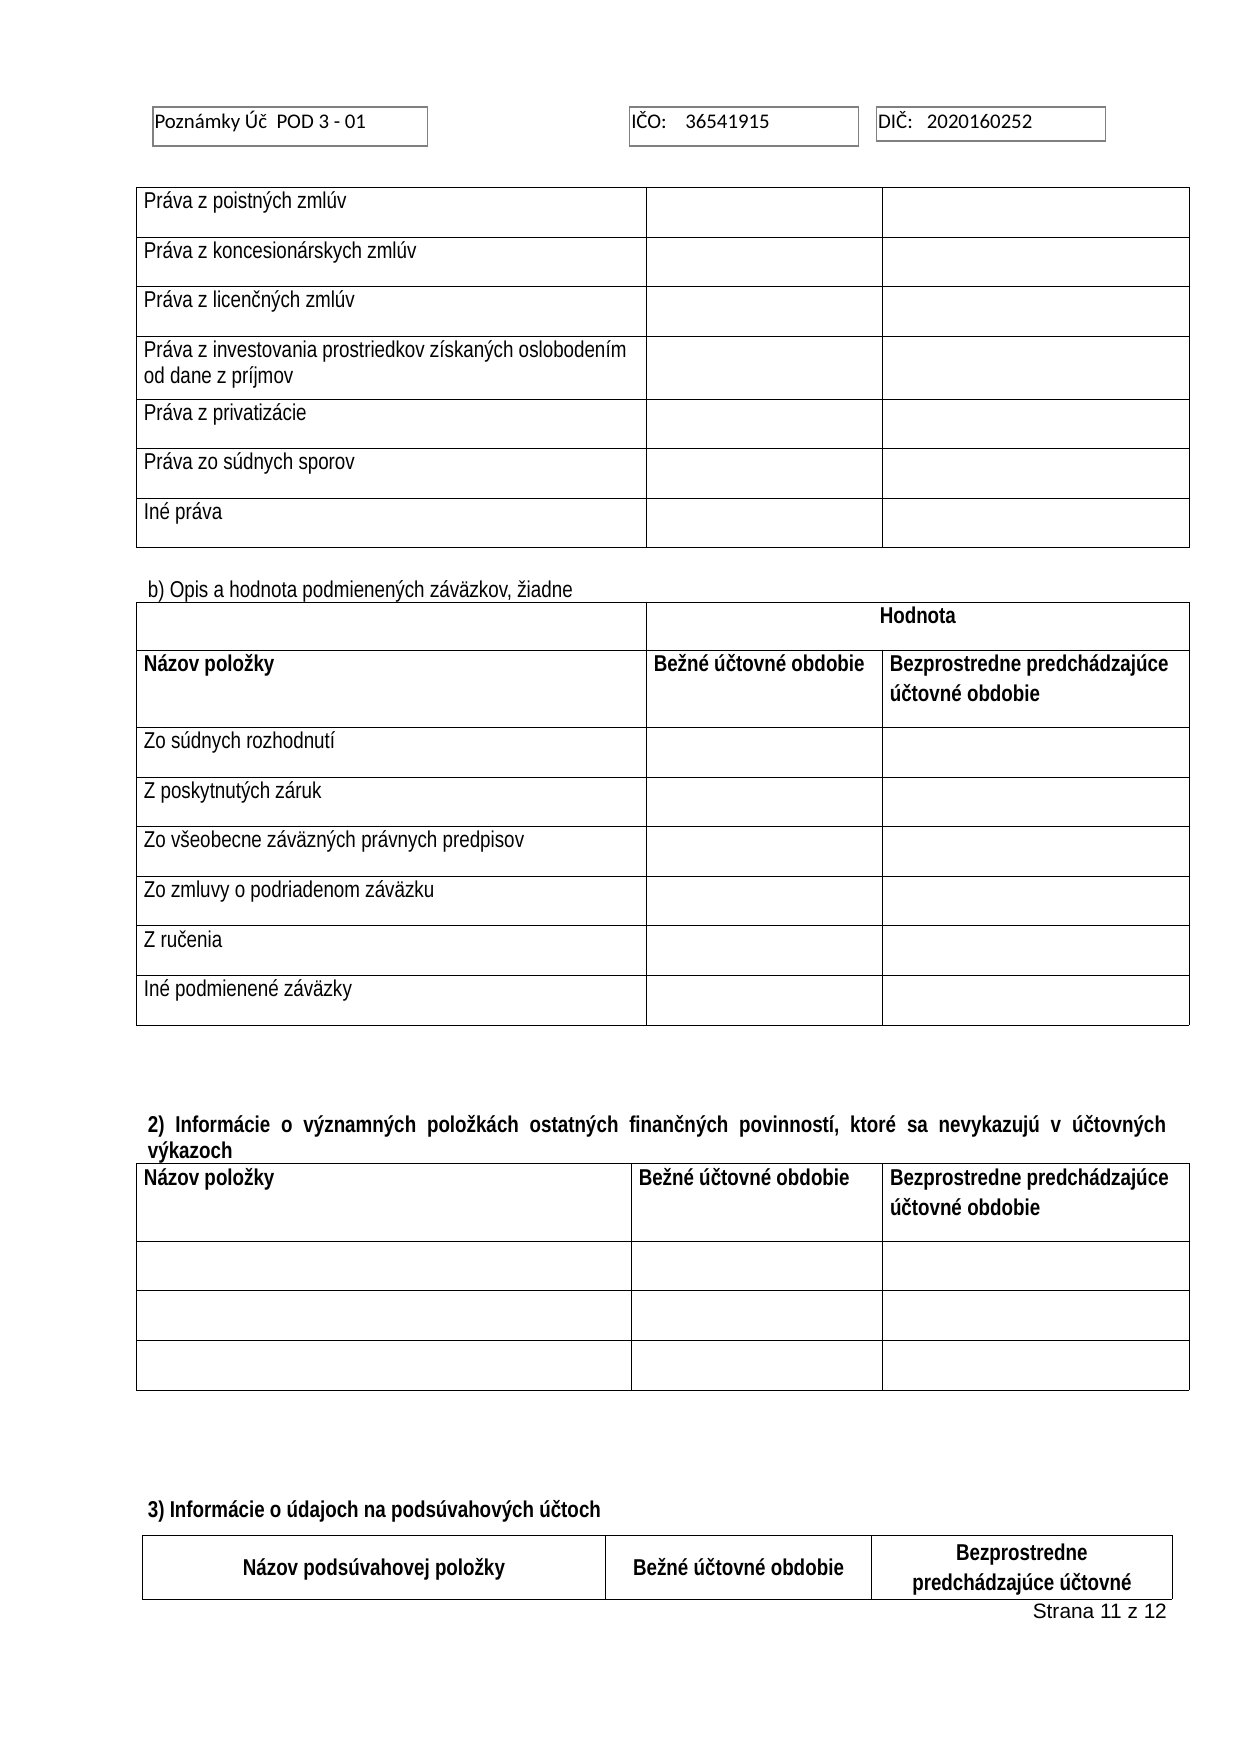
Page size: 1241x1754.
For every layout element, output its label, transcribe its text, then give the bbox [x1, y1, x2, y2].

table_cell [647, 337, 882, 398]
table_header Bezprostredne predchádzajúce účtovné [872, 1536, 1172, 1599]
table_cell Zo všeobecne záväzných právnych predpisov [137, 827, 646, 876]
table_cell [632, 1291, 882, 1340]
table_cell [883, 337, 1189, 398]
table_cell [647, 400, 882, 448]
table_cell [647, 728, 882, 777]
table_cell [137, 1242, 631, 1290]
table_cell Práva zo súdnych sporov [137, 449, 646, 498]
table_header Bezprostredne predchádzajúce účtovné obdobie [883, 1164, 1189, 1241]
table_cell Práva z koncesionárskych zmlúv [137, 238, 646, 286]
table_cell [883, 238, 1189, 286]
table_header Bežné účtovné obdobie [632, 1164, 882, 1241]
table_cell [137, 1291, 631, 1340]
table_header Názov položky [137, 1164, 631, 1241]
table_cell [883, 827, 1189, 876]
table_cell [647, 499, 882, 547]
table_cell [883, 926, 1189, 975]
table_cell [647, 877, 882, 925]
table_cell [883, 499, 1189, 547]
table_cell Práva z licenčných zmlúv [137, 287, 646, 336]
table_cell Bežné účtovné obdobie [647, 651, 882, 727]
table_cell [137, 1341, 631, 1389]
table_cell [883, 778, 1189, 826]
table_cell Práva z poistných zmlúv [137, 188, 646, 237]
table_cell [883, 976, 1189, 1024]
table_cell [647, 287, 882, 336]
text 3) Informácie o údajoch na podsúvahových účtoch [148, 1496, 1167, 1522]
table_cell [647, 827, 882, 876]
table_cell Iné práva [137, 499, 646, 547]
table_cell [647, 188, 882, 237]
table_cell [883, 449, 1189, 498]
text b) Opis a hodnota podmienených záväzkov, žiadne [148, 576, 1167, 602]
table_cell [647, 778, 882, 826]
table_cell [883, 1242, 1189, 1290]
table_cell Práva z investovania prostriedkov získaných oslobodením od dane z príjmov [137, 337, 646, 398]
table_cell Z poskytnutých záruk [137, 778, 646, 826]
text 2) Informácie o významných položkách ostatných finančných povinností, ktoré sa nevykazujú v účtovných výkazoch [148, 1111, 1167, 1163]
table_cell [647, 238, 882, 286]
table_cell [883, 400, 1189, 448]
table_cell [647, 976, 882, 1024]
table_cell [883, 188, 1189, 237]
table_header [137, 603, 646, 649]
table_cell [632, 1242, 882, 1290]
table_cell [647, 926, 882, 975]
table_cell Bezprostredne predchádzajúce účtovné obdobie [883, 651, 1189, 727]
table_cell [632, 1341, 882, 1389]
table_cell Zo súdnych rozhodnutí [137, 728, 646, 777]
table_cell [883, 877, 1189, 925]
table_cell [883, 728, 1189, 777]
table_cell Názov položky [137, 651, 646, 727]
table_cell [883, 1291, 1189, 1340]
table_cell Iné podmienené záväzky [137, 976, 646, 1024]
table_cell Z ručenia [137, 926, 646, 975]
table_cell Práva z privatizácie [137, 400, 646, 448]
table_header Bežné účtovné obdobie [606, 1536, 871, 1599]
table_cell [883, 287, 1189, 336]
table_header Názov podsúvahovej položky [143, 1536, 605, 1599]
table_cell Zo zmluvy o podriadenom záväzku [137, 877, 646, 925]
table_cell [647, 449, 882, 498]
table_cell [883, 1341, 1189, 1389]
table_header Hodnota [647, 603, 1189, 649]
